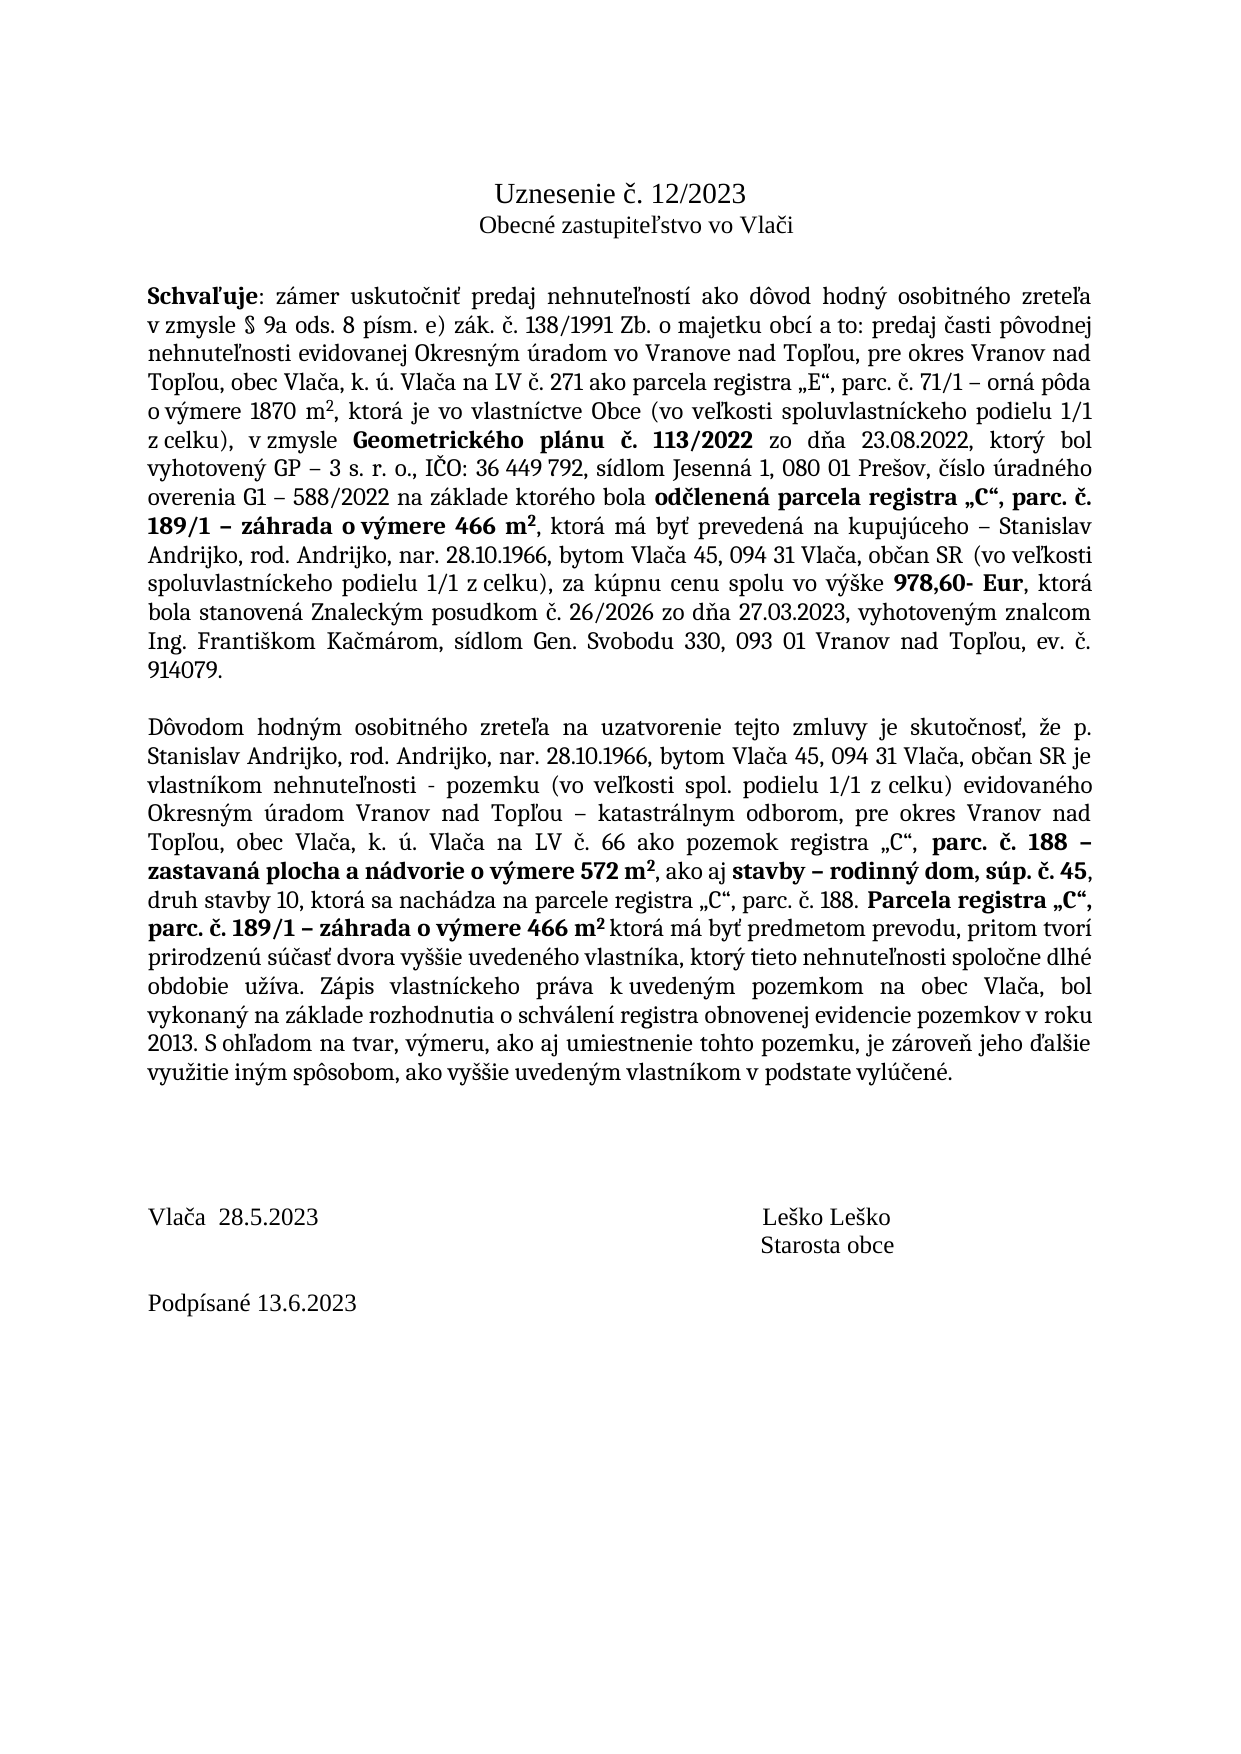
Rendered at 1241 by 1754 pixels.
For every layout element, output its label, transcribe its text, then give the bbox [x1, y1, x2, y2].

text Obecné zastupiteľstvo vo Vlači [148, 210, 1093, 239]
text Schvaľuje: zámer uskutočniť predaj nehnuteľností ako dôvod hodný osobitného zreteľa v zmysle § 9a ods. 8 písm. e) zák. č. 138/1991 Zb. o majetku obcí a to: predaj časti pôvodnej nehnuteľnosti evidovanej Okresným úradom vo Vranove nad Topľou, pre okres Vranov nad Topľou, obec Vlača, k. ú. Vlača na LV č. 271 ako parcela registra „E“, parc. č. 71/1 – orná pôda o výmere 1870 m2, ktorá je vo vlastníctve Obce (vo veľkosti spoluvlastníckeho podielu 1/1 z celku), v zmysle Geometrického plánu č. 113/2022 zo dňa 23.08.2022, ktorý bol vyhotovený GP – 3 s. r. o., IČO: 36 449 792, sídlom Jesenná 1, 080 01 Prešov, číslo úradného overenia G1 – 588/2022 na základe ktorého bola odčlenená parcela registra „C“, parc. č. 189/1 – záhrada o výmere 466 m2, ktorá má byť prevedená na kupujúceho – Stanislav Andrijko, rod. Andrijko, nar. 28.10.1966, bytom Vlača 45, 094 31 Vlača, občan SR (vo veľkosti spoluvlastníckeho podielu 1/1 z celku), za kúpnu cenu spolu vo výške 978,60- Eur, ktorá bola stanovená Znaleckým posudkom č. 26/2026 zo dňa 27.03.2023, vyhotoveným znalcom Ing. Františkom Kačmárom, sídlom Gen. Svobodu 330, 093 01 Vranov nad Topľou, ev. č. 914079. [148, 282, 1093, 684]
subtitle Uznesenie č. 12/2023 [148, 176, 1093, 210]
text Dôvodom hodným osobitného zreteľa na uzatvorenie tejto zmluvy je skutočnosť, že p. Stanislav Andrijko, rod. Andrijko, nar. 28.10.1966, bytom Vlača 45, 094 31 Vlača, občan SR je vlastníkom nehnuteľnosti - pozemku (vo veľkosti spol. podielu 1/1 z celku) evidovaného Okresným úradom Vranov nad Topľou – katastrálnym odborom, pre okres Vranov nad Topľou, obec Vlača, k. ú. Vlača na LV č. 66 ako pozemok registra „C“, parc. č. 188 – zastavaná plocha a nádvorie o výmere 572 m2, ako aj stavby – rodinný dom, súp. č. 45, druh stavby 10, ktorá sa nachádza na parcele registra „C“, parc. č. 188. Parcela registra „C“, parc. č. 189/1 – záhrada o výmere 466 m2 ktorá má byť predmetom prevodu, pritom tvorí prirodzenú súčasť dvora vyššie uvedeného vlastníka, ktorý tieto nehnuteľnosti spoločne dlhé obdobie užíva. Zápis vlastníckeho práva k uvedeným pozemkom na obec Vlača, bol vykonaný na základe rozhodnutia o schválení registra obnovenej evidencie pozemkov v roku 2013. S ohľadom na tvar, výmeru, ako aj umiestnenie tohto pozemku, je zároveň jeho ďalšie využitie iným spôsobom, ako vyššie uvedeným vlastníkom v podstate vylúčené. [148, 713, 1093, 1087]
text Vlača 28.5.2023 Leško Leško [148, 1202, 1093, 1231]
text Starosta obce [148, 1231, 1093, 1259]
text Podpísané 13.6.2023 [148, 1259, 1093, 1317]
